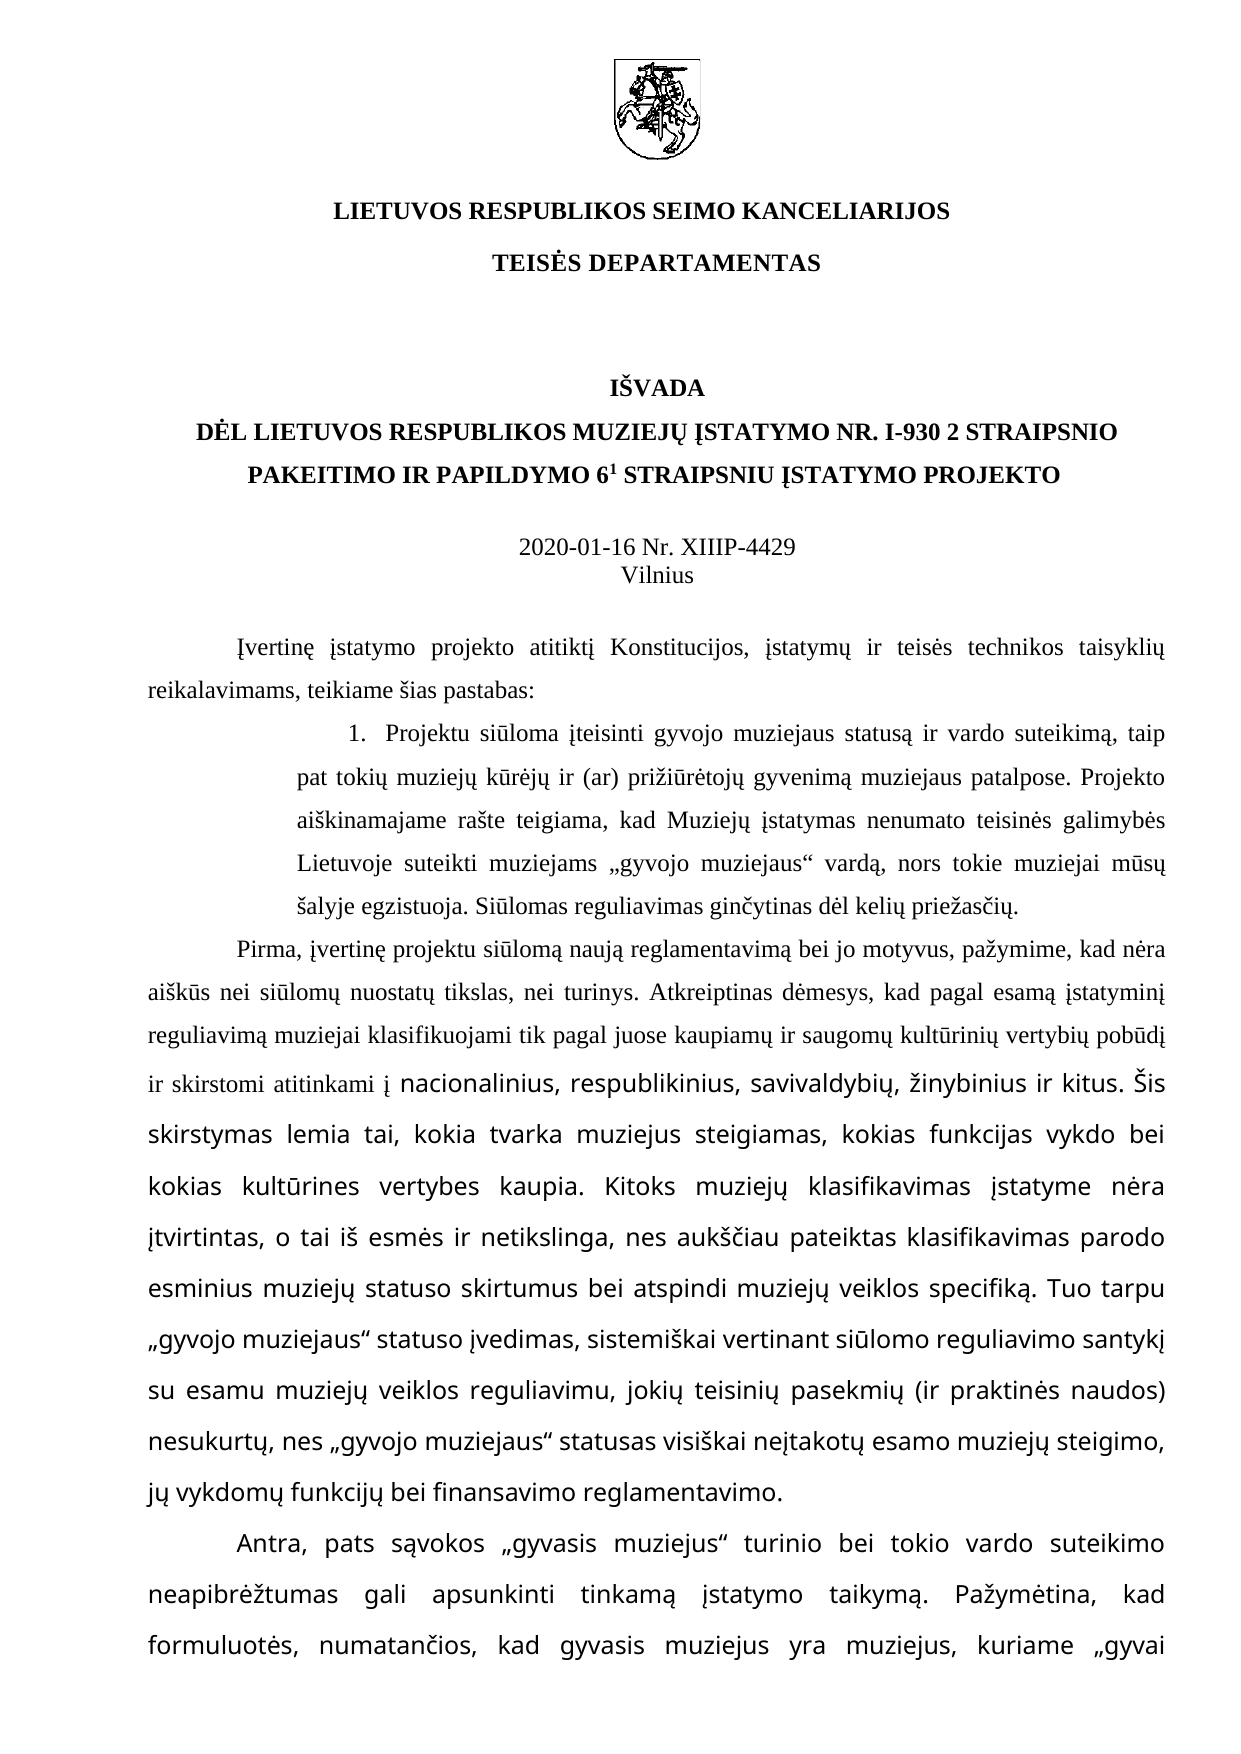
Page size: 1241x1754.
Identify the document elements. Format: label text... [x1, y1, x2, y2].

text 2020-01-16 Nr. XIIIP-4429 [148, 532, 1167, 560]
text IŠVADA [148, 373, 1167, 402]
text DĖL LIETUVOS RESPUBLIKOS MUZIEJŲ ĮSTATYMO NR. I-930 2 STRAIPSNIO PAKEITIMO IR PAPILDYMO 61 STRAIPSNIU ĮSTATYMO PROJEKTO [148, 417, 1167, 488]
text TEISĖS DEPARTAMENTAS [148, 248, 1165, 276]
text Vilnius [148, 560, 1167, 589]
text LIETUVOS RESPUBLIKOS SEIMO KANCELIARIJOS [148, 196, 1136, 225]
text Įvertinę įstatymo projekto atitiktį Konstitucijos, įstatymų ir teisės technikos taisyklių reikalavimams, teikiame šias pastabas: [148, 632, 1167, 704]
text Pirma, įvertinę projektu siūlomą naują reglamentavimą bei jo motyvus, pažymime, kad nėra aiškūs nei siūlomų nuostatų tikslas, nei turinys. Atkreiptinas dėmesys, kad pagal esamą įstatyminį reguliavimą muziejai klasifikuojami tik pagal juose kaupiamų ir saugomų kultūrinių vertybių pobūdį ir skirstomi atitinkami į nacionalinius, respublikinius, savivaldybių, žinybinius ir kitus. Šis skirstymas lemia tai, kokia tvarka muziejus steigiamas, kokias funkcijas vykdo bei kokias kultūrines vertybes kaupia. Kitoks muziejų klasifikavimas įstatyme nėra įtvirtintas, o tai iš esmės ir netikslinga, nes aukščiau pateiktas klasifikavimas parodo esminius muziejų statuso skirtumus bei atspindi muziejų veiklos specifiką. Tuo tarpu „gyvojo muziejaus“ statuso įvedimas, sistemiškai vertinant siūlomo reguliavimo santykį su esamu muziejų veiklos reguliavimu, jokių teisinių pasekmių (ir praktinės naudos) nesukurtų, nes „gyvojo muziejaus“ statusas visiškai neįtakotų esamo muziejų steigimo, jų vykdomų funkcijų bei finansavimo reglamentavimo. [148, 934, 1167, 1508]
text Antra, pats sąvokos „gyvasis muziejus“ turinio bei tokio vardo suteikimo neapibrėžtumas gali apsunkinti tinkamą įstatymo taikymą. Pažymėtina, kad formuluotės, numatančios, kad gyvasis muziejus yra muziejus, kuriame „gyvai [148, 1526, 1167, 1662]
list Projektu siūloma įteisinti gyvojo muziejaus statusą ir vardo suteikimą, taip pat tokių muziejų kūrėjų ir (ar) prižiūrėtojų gyvenimą muziejaus patalpose. Projekto aiškinamajame rašte teigiama, kad Muziejų įstatymas nenumato teisinės galimybės Lietuvoje suteikti muziejams „gyvojo muziejaus“ vardą, nors tokie muziejai mūsų šalyje egzistuoja. Siūlomas reguliavimas ginčytinas dėl kelių priežasčių. [259, 718, 1167, 920]
